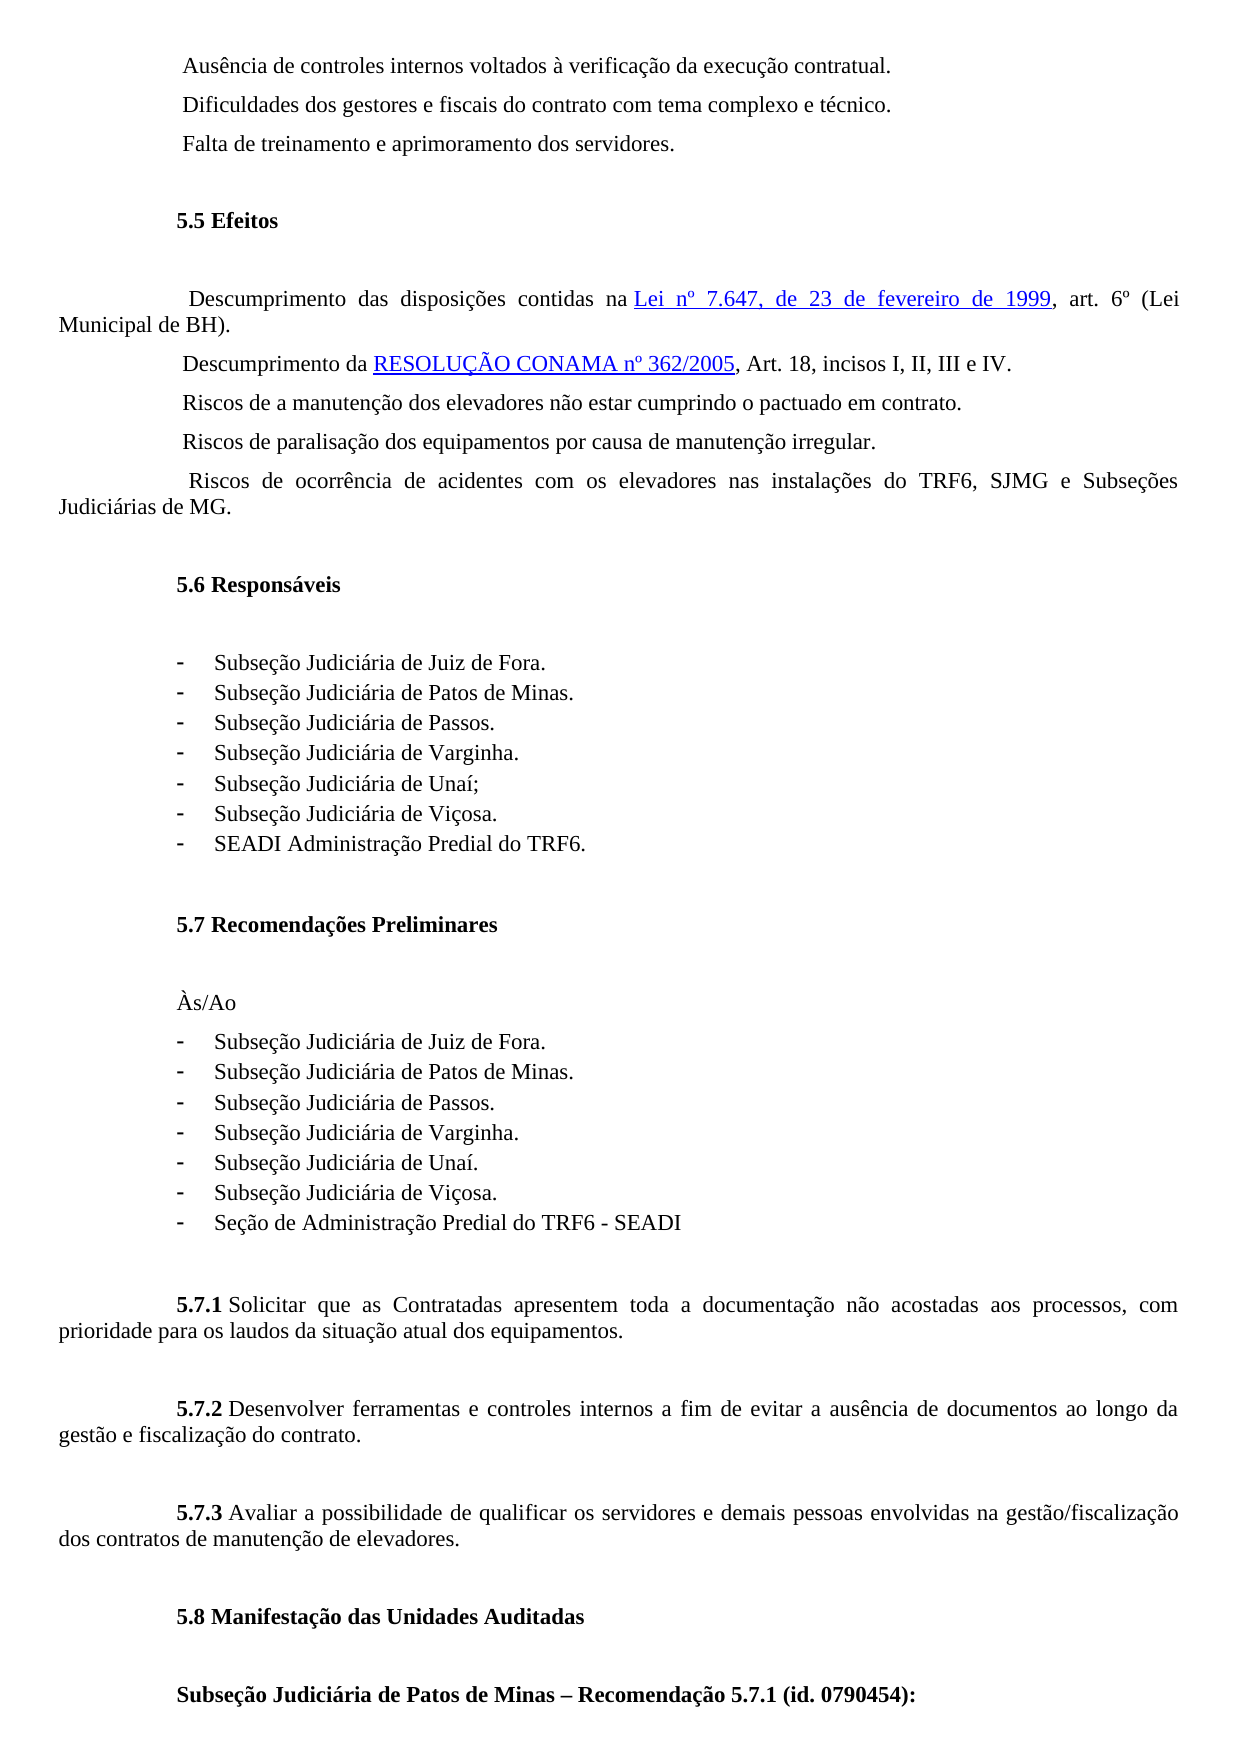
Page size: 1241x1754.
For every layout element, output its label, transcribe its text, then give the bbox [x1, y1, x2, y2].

text Riscos de ocorrência de acidentes com os elevadores nas instalações do TRF6, SJMG e Subseções Judiciárias de MG. [58, 467, 1180, 520]
text Riscos de a manutenção dos elevadores não estar cumprindo o pactuado em contrato. [58, 389, 1180, 416]
text Dificuldades dos gestores e fiscais do contrato com tema complexo e técnico. [58, 91, 1180, 117]
list Subseção Judiciária de Passos. [58, 1088, 1180, 1115]
list Subseção Judiciária de Varginha. [58, 739, 1180, 766]
list Subseção Judiciária de Viçosa. [58, 800, 1180, 826]
text 5.5 Efeitos [58, 207, 1180, 234]
text 5.6 Responsáveis [58, 571, 1180, 597]
text Ausência de controles internos voltados à verificação da execução contratual. [58, 52, 1180, 78]
list Subseção Judiciária de Passos. [58, 709, 1180, 736]
text Riscos de paralisação dos equipamentos por causa de manutenção irregular. [58, 428, 1180, 454]
list Subseção Judiciária de Varginha. [58, 1119, 1180, 1145]
text Falta de treinamento e aprimoramento dos servidores. [58, 130, 1180, 156]
list Subseção Judiciária de Patos de Minas. [58, 679, 1180, 705]
list Seção de Administração Predial do TRF6 - SEADI [58, 1209, 1180, 1236]
text 5.7.3 Avaliar a possibilidade de qualificar os servidores e demais pessoas envolvidas na gestão/fiscalização dos contratos de manutenção de elevadores. [58, 1499, 1180, 1552]
text Descumprimento das disposições contidas na Lei nº 7.647, de 23 de fevereiro de 1999, art. 6º (Lei Municipal de BH). [58, 285, 1180, 338]
text Às/Ao [58, 989, 1180, 1016]
list Subseção Judiciária de Unaí; [58, 769, 1180, 796]
list Subseção Judiciária de Patos de Minas. [58, 1058, 1180, 1085]
text 5.8 Manifestação das Unidades Auditadas [58, 1603, 1180, 1629]
text 5.7 Recomendações Preliminares [58, 912, 1180, 938]
text 5.7.1 Solicitar que as Contratadas apresentem toda a documentação não acostadas aos processos, com prioridade para os laudos da situação atual dos equipamentos. [58, 1291, 1180, 1344]
list Subseção Judiciária de Viçosa. [58, 1179, 1180, 1206]
list Subseção Judiciária de Juiz de Fora. [58, 1028, 1180, 1054]
list Subseção Judiciária de Juiz de Fora. [58, 649, 1180, 675]
list Subseção Judiciária de Unaí. [58, 1149, 1180, 1175]
text Descumprimento da RESOLUÇÃO CONAMA nº 362/2005, Art. 18, incisos I, II, III e IV. [58, 350, 1180, 377]
text 5.7.2 Desenvolver ferramentas e controles internos a fim de evitar a ausência de documentos ao longo da gestão e fiscalização do contrato. [58, 1395, 1180, 1448]
list SEADI Administração Predial do TRF6. [58, 830, 1180, 856]
text Subseção Judiciária de Patos de Minas – Recomendação 5.7.1 (id. 0790454): [58, 1681, 1180, 1707]
